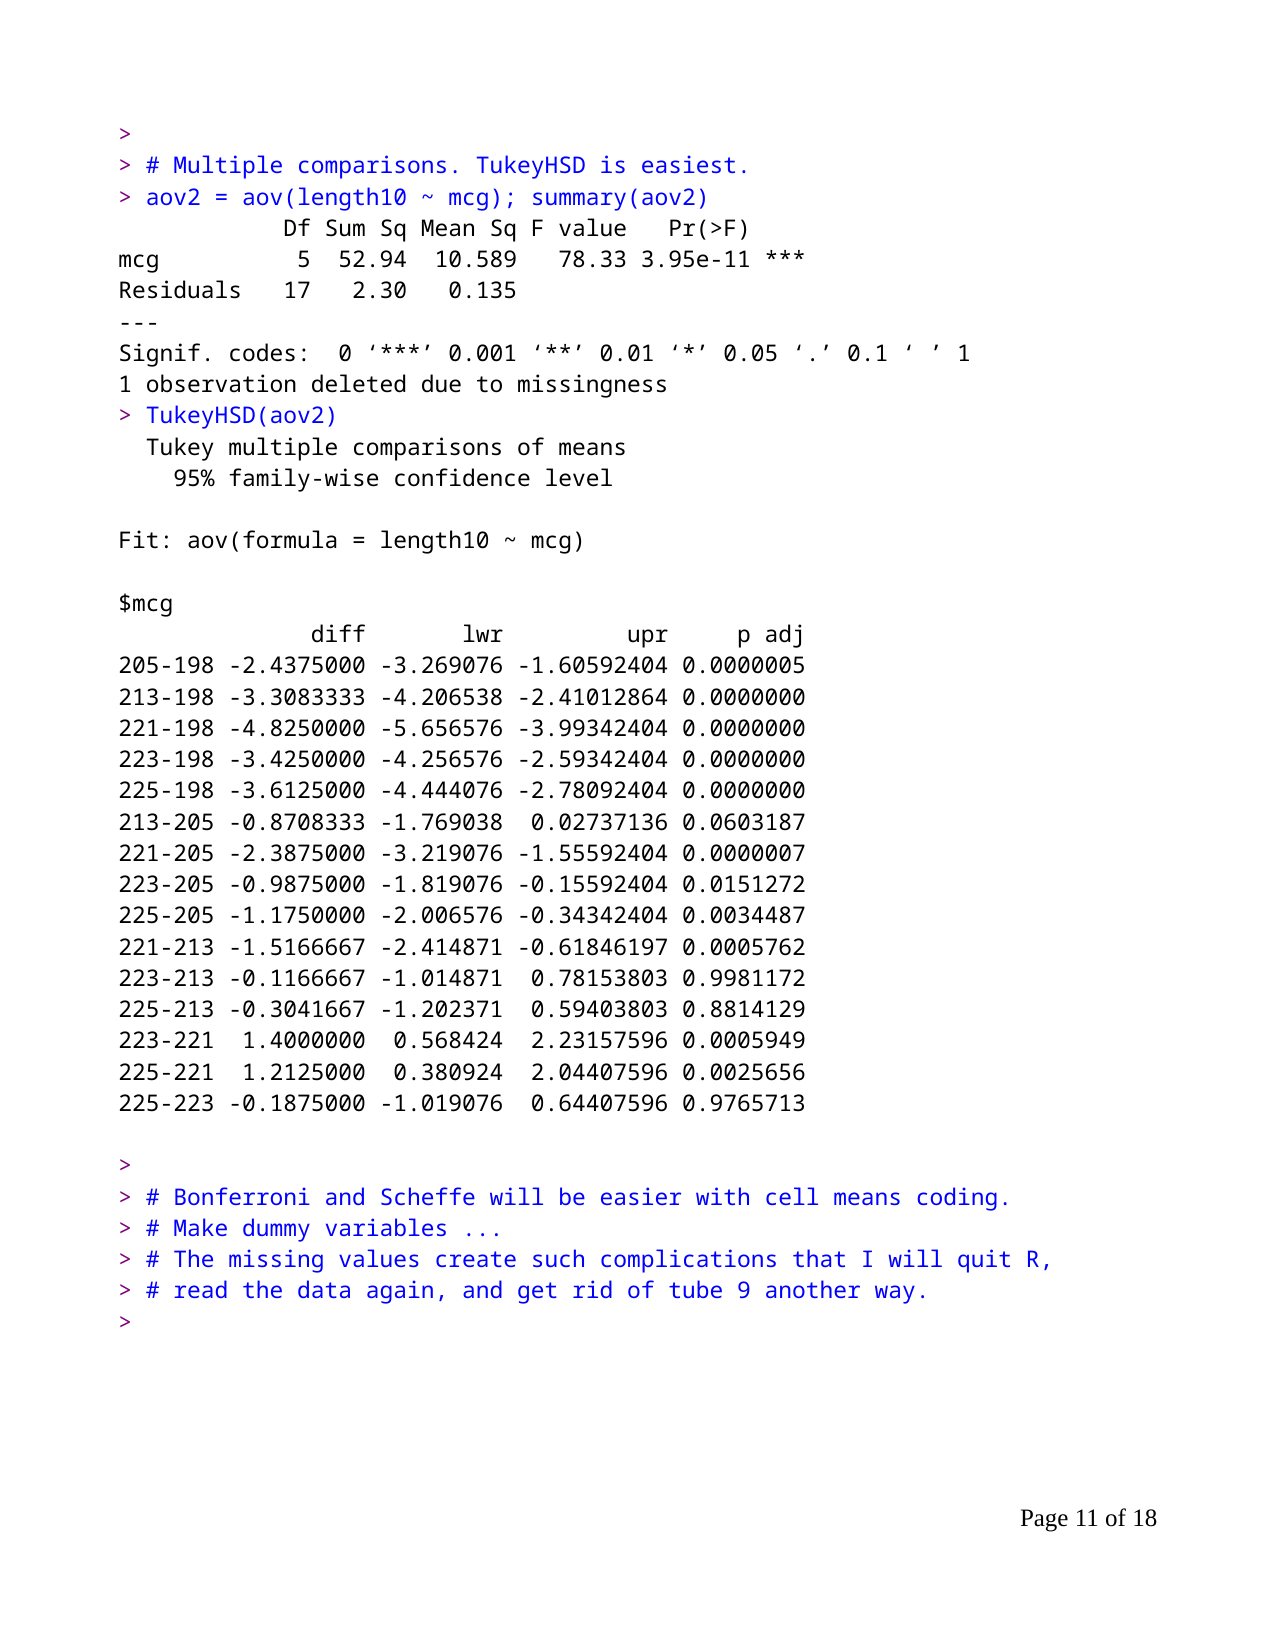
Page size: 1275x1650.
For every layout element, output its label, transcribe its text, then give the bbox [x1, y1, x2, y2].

text > [118, 1306, 1157, 1337]
text 221-198 -4.8250000 -5.656576 -3.99342404 0.0000000 [118, 712, 1157, 743]
text > # Make dummy variables ... [118, 1212, 1157, 1243]
text 225-223 -0.1875000 -1.019076 0.64407596 0.9765713 [118, 1087, 1157, 1118]
text 1 observation deleted due to missingness [118, 368, 1157, 399]
text 205-198 -2.4375000 -3.269076 -1.60592404 0.0000005 [118, 649, 1157, 681]
text 225-198 -3.6125000 -4.444076 -2.78092404 0.0000000 [118, 774, 1157, 806]
text --- [118, 306, 1157, 337]
text > [118, 1149, 1157, 1181]
text Df Sum Sq Mean Sq F value Pr(>F) [118, 212, 1157, 243]
text $mcg [118, 587, 1157, 618]
text 221-205 -2.3875000 -3.219076 -1.55592404 0.0000007 [118, 837, 1157, 868]
text 225-221 1.2125000 0.380924 2.04407596 0.0025656 [118, 1056, 1157, 1087]
text 225-205 -1.1750000 -2.006576 -0.34342404 0.0034487 [118, 899, 1157, 931]
text > aov2 = aov(length10 ~ mcg); summary(aov2) [118, 181, 1157, 212]
text Residuals 17 2.30 0.135 [118, 274, 1157, 306]
text 221-213 -1.5166667 -2.414871 -0.61846197 0.0005762 [118, 931, 1157, 962]
text 95% family-wise confidence level [118, 462, 1157, 493]
text > [118, 118, 1157, 149]
text 223-198 -3.4250000 -4.256576 -2.59342404 0.0000000 [118, 743, 1157, 774]
text Tukey multiple comparisons of means [118, 431, 1157, 462]
text diff lwr upr p adj [118, 618, 1157, 649]
text 213-205 -0.8708333 -1.769038 0.02737136 0.0603187 [118, 806, 1157, 837]
text Signif. codes: 0 ‘***’ 0.001 ‘**’ 0.01 ‘*’ 0.05 ‘.’ 0.1 ‘ ’ 1 [118, 337, 1157, 368]
text 223-221 1.4000000 0.568424 2.23157596 0.0005949 [118, 1024, 1157, 1056]
text > # Bonferroni and Scheffe will be easier with cell means coding. [118, 1181, 1157, 1212]
text 225-213 -0.3041667 -1.202371 0.59403803 0.8814129 [118, 993, 1157, 1024]
text 213-198 -3.3083333 -4.206538 -2.41012864 0.0000000 [118, 681, 1157, 712]
text 223-213 -0.1166667 -1.014871 0.78153803 0.9981172 [118, 962, 1157, 993]
text mcg 5 52.94 10.589 78.33 3.95e-11 *** [118, 243, 1157, 274]
text > # The missing values create such complications that I will quit R, [118, 1243, 1157, 1274]
text > TukeyHSD(aov2) [118, 399, 1157, 431]
text Fit: aov(formula = length10 ~ mcg) [118, 524, 1157, 556]
text > # read the data again, and get rid of tube 9 another way. [118, 1274, 1157, 1306]
text 223-205 -0.9875000 -1.819076 -0.15592404 0.0151272 [118, 868, 1157, 899]
text > # Multiple comparisons. TukeyHSD is easiest. [118, 149, 1157, 181]
